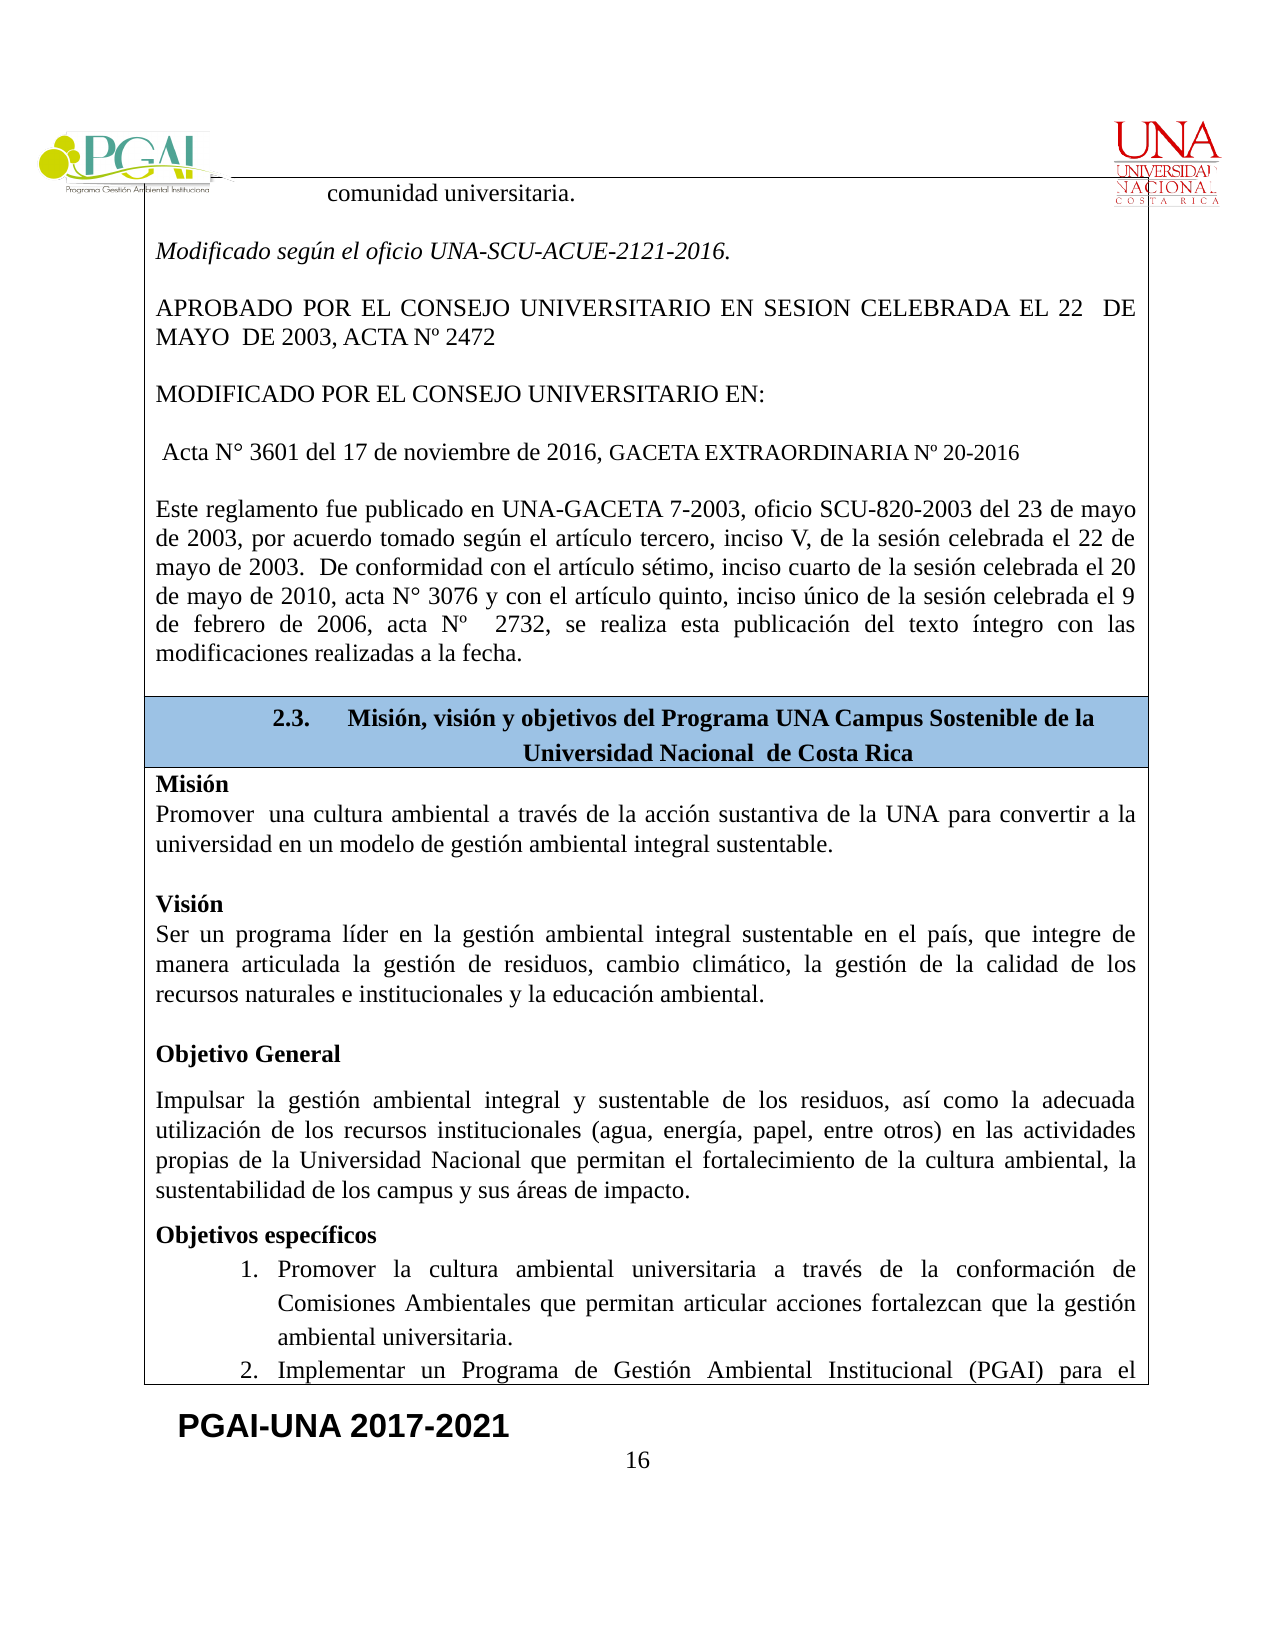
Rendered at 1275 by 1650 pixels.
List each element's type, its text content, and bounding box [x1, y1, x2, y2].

table_cell Misión, visión y objetivos del Programa UNA Campus Sostenible de la Universidad Nacional de Costa Rica [145, 697, 1148, 767]
table_cell Misión Promover una cultura ambiental a través de la acción sustantiva de la UNA para convertir a la universidad en un modelo de gestión ambiental integral sustentable. Visión Ser un programa líder en la gestión ambiental integral sustentable en el país, que integre de manera articulada la gestión de residuos, cambio climático, la gestión de la calidad de los recursos naturales e institucionales y la educación ambiental. Objetivo General Impulsar la gestión ambiental integral y sustentable de los residuos, así como la adecuada utilización de los recursos institucionales (agua, energía, papel, entre otros) en las actividades propias de la Universidad Nacional que permitan el fortalecimiento de la cultura ambiental, la sustentabilidad de los campus y sus áreas de impacto. Objetivos específicos Promover la cultura ambiental universitaria a través de la conformación de Comisiones Ambientales que permitan articular acciones fortalezcan que la gestión ambiental universitaria. Implementar un Programa de Gestión Ambiental Institucional (PGAI) para el mejoramiento ambiental de los campus. Promover estrategias para la gestión integral de residuos en la comunidad universitaria aplicando la reglamentación institucional y nacional. Promover cambios en las condiciones ambientales del país a través de la educación ambiental en la población universitaria y nacional. [145, 768, 240, 1384]
table_cell comunidad universitaria. Modificado según el oficio UNA-SCU-ACUE-2121-2016. APROBADO POR EL CONSEJO UNIVERSITARIO EN SESION CELEBRADA EL 22 DE MAYO DE 2003, ACTA Nº 2472 MODIFICADO POR EL CONSEJO UNIVERSITARIO EN: Acta N° 3601 del 17 de noviembre de 2016, GACETA EXTRAORDINARIA Nº 20-2016 Este reglamento fue publicado en UNA-GACETA 7-2003, oficio SCU-820-2003 del 23 de mayo de 2003, por acuerdo tomado según el artículo tercero, inciso V, de la sesión celebrada el 22 de mayo de 2003. De conformidad con el artículo sétimo, inciso cuarto de la sesión celebrada el 20 de mayo de 2010, acta N° 3076 y con el artículo quinto, inciso único de la sesión celebrada el 9 de febrero de 2006, acta Nº 2732, se realiza esta publicación del texto íntegro con las modificaciones realizadas a la fecha. [145, 178, 1148, 696]
